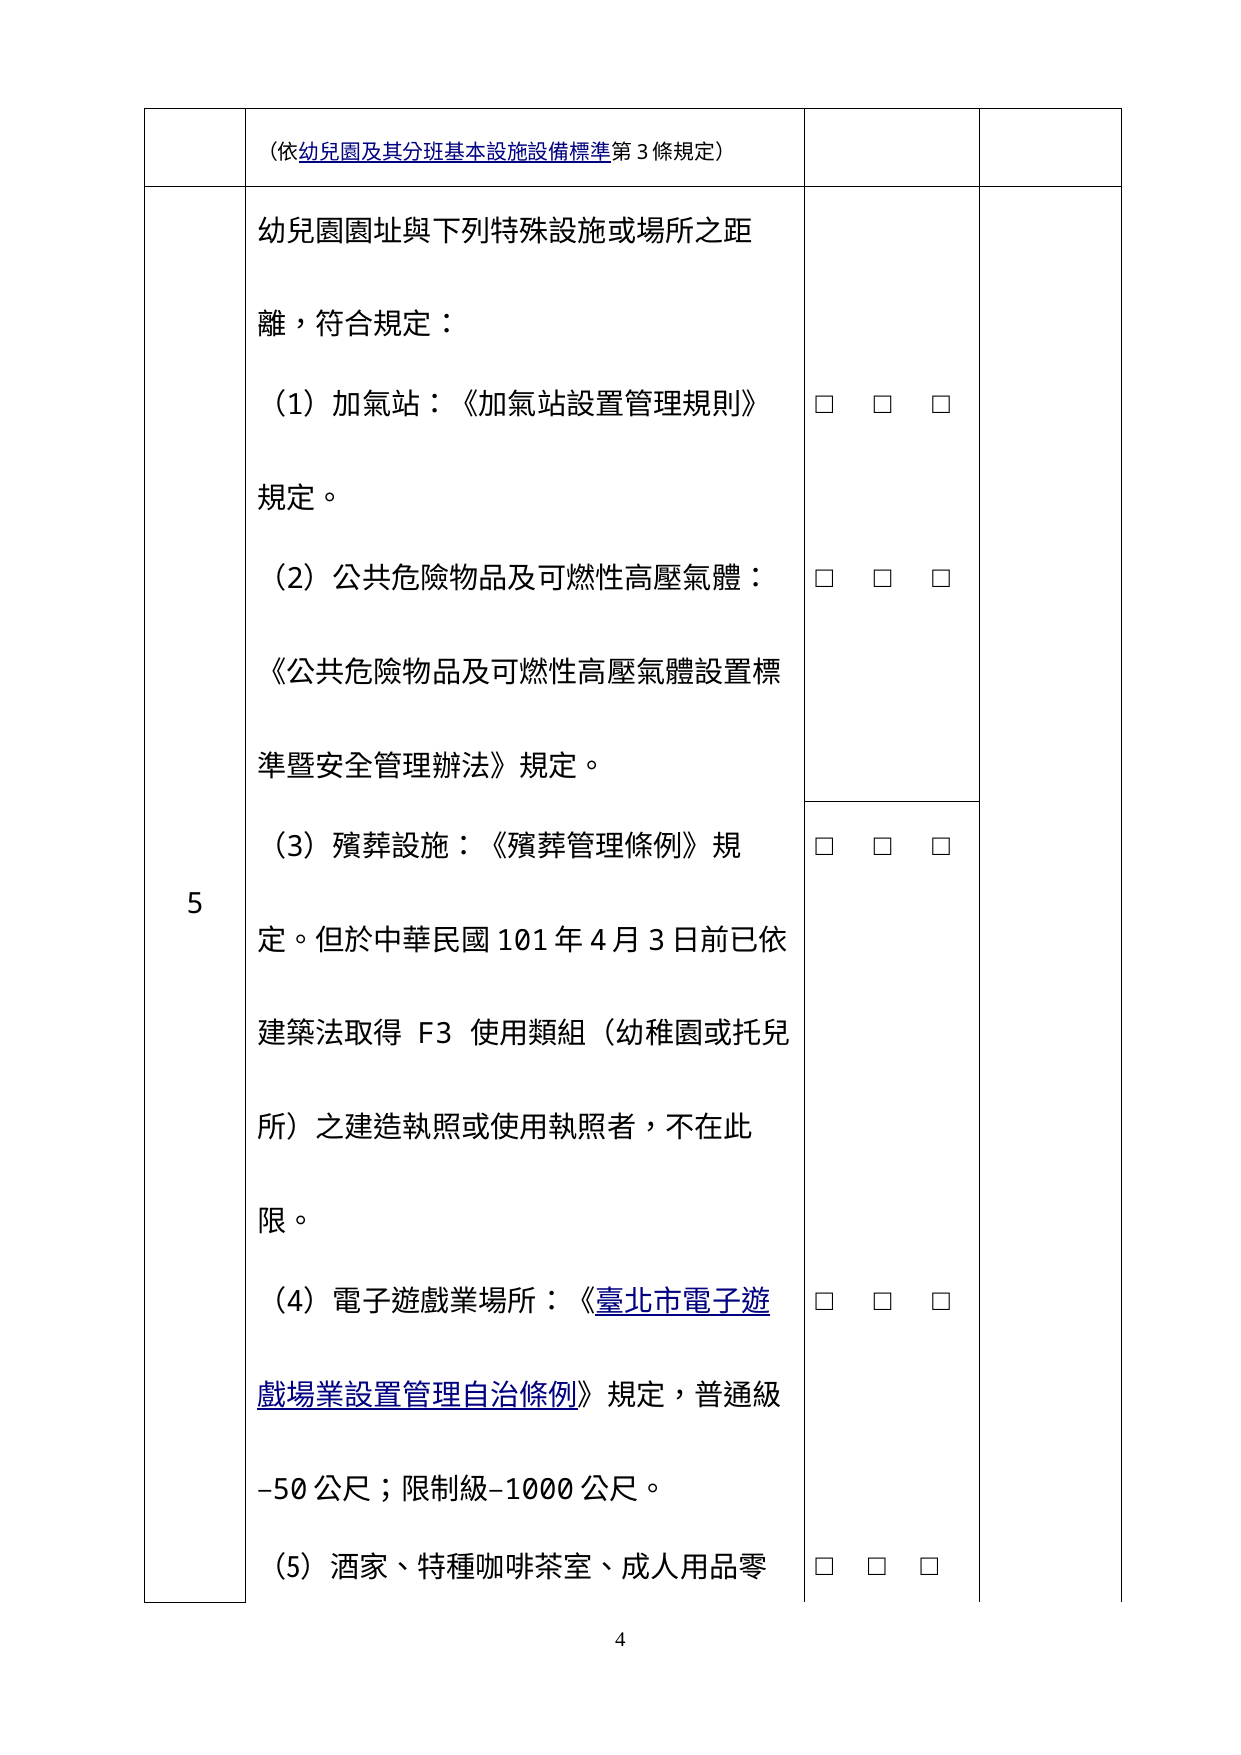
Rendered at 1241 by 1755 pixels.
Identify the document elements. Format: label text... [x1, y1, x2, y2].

table_cell [980, 187, 1121, 359]
table_cell □ [921, 534, 979, 801]
table_cell [805, 187, 862, 359]
table_cell [980, 534, 1121, 1522]
table_cell □ [805, 1256, 862, 1417]
table_cell □ [805, 534, 862, 801]
table_cell [980, 1522, 1121, 1602]
table_cell [805, 1417, 979, 1522]
table_cell [862, 187, 921, 359]
table_cell （4）電子遊戲業場所：《臺北市電子遊戲場業設置管理自治條例》規定，普通級–50公尺；限制級–1000公尺。 [246, 1256, 804, 1522]
table_cell [980, 360, 1121, 533]
table_cell [921, 187, 979, 359]
table_cell （依幼兒園及其分班基本設施設備標準第3條規定） [246, 109, 804, 186]
table_cell □ [805, 360, 862, 533]
table_cell □ [862, 534, 921, 801]
table_cell [980, 109, 1121, 186]
table_cell [862, 109, 921, 186]
table_cell 幼兒園園址與下列特殊設施或場所之距離，符合規定： [246, 187, 804, 359]
table_cell [805, 109, 862, 186]
table_cell □ [805, 802, 862, 1256]
table_cell （3）殯葬設施：《殯葬管理條例》規定。但於中華民國101年4月3日前已依建築法取得 F3 使用類組（幼稚園或托兒所）之建造執照或使用執照者，不在此限。 [246, 801, 804, 1256]
table_cell □ [921, 802, 979, 1256]
table_cell （2）公共危險物品及可燃性高壓氣體：《公共危險物品及可燃性高壓氣體設置標準暨安全管理辦法》規定。 [246, 534, 804, 801]
table_cell [921, 109, 979, 186]
table_cell □ [862, 1256, 921, 1417]
table_cell □ □ □ [805, 1522, 979, 1602]
table_cell □ [921, 360, 979, 533]
table_cell □ [862, 802, 921, 1256]
table_cell □ [862, 360, 921, 533]
table_cell （1）加氣站：《加氣站設置管理規則》規定。 [246, 360, 804, 533]
table_cell [921, 1337, 979, 1417]
table_cell 5 [145, 187, 245, 1602]
table_cell [145, 109, 245, 186]
table_cell （5）酒家、特種咖啡茶室、成人用品零 [246, 1522, 804, 1602]
table_cell □ [921, 1256, 979, 1337]
